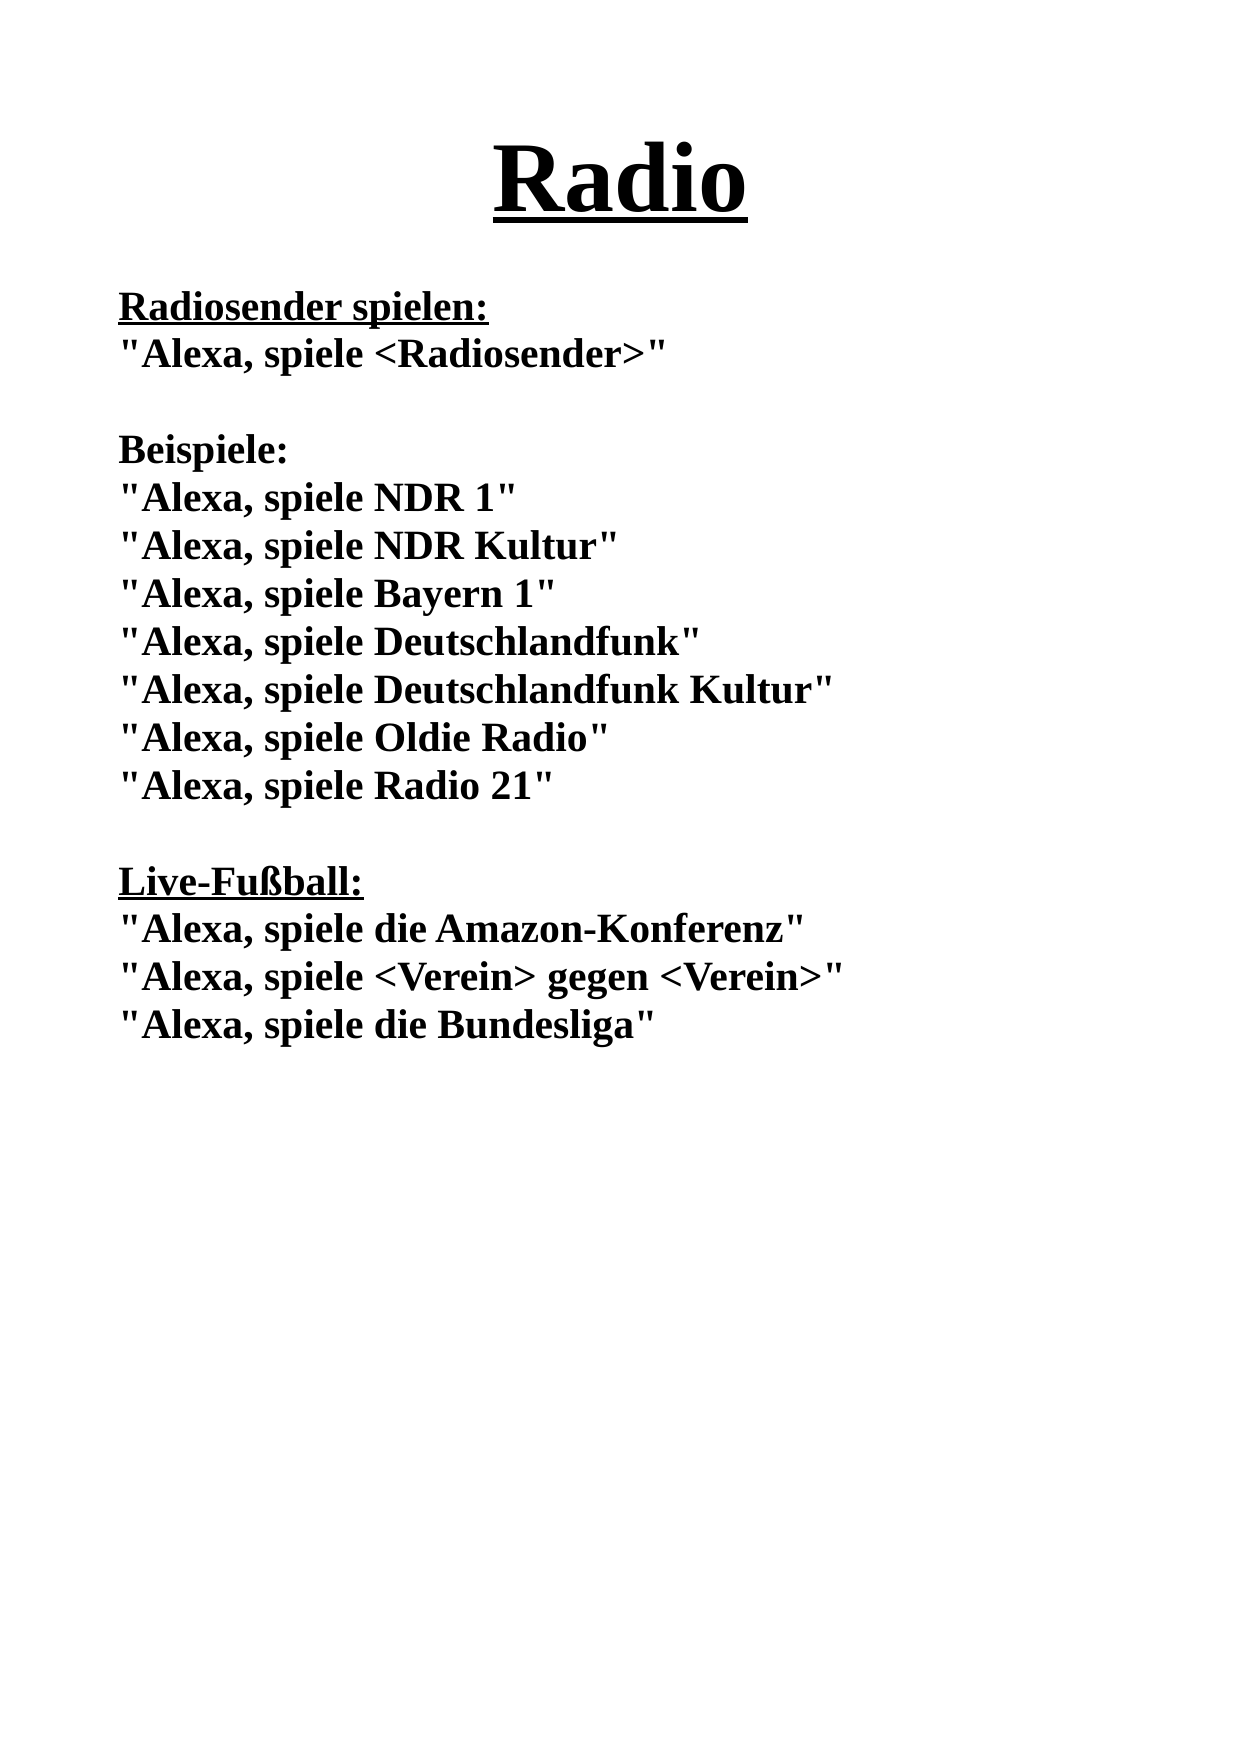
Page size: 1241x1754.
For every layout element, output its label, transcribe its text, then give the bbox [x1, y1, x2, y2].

text "Alexa, spiele Radio 21" [118, 760, 1122, 808]
text "Alexa, spiele <Radiosender>" [118, 329, 1122, 377]
text Beispiele: [118, 425, 1122, 473]
text "Alexa, spiele NDR 1" [118, 473, 1122, 521]
text "Alexa, spiele NDR Kultur" "Alexa, spiele Bayern 1" [118, 521, 1122, 616]
text "Alexa, spiele die Bundesliga" [118, 1000, 1122, 1048]
text "Alexa, spiele Deutschlandfunk" "Alexa, spiele Deutschlandfunk Kultur" [118, 616, 1122, 712]
text "Alexa, spiele Oldie Radio" [118, 712, 1122, 760]
text Live-Fußball: [118, 856, 1122, 904]
text "Alexa, spiele die Amazon-Konferenz" "Alexa, spiele <Verein> gegen <Verein>" [118, 904, 1122, 1000]
text Radio [118, 118, 1122, 233]
text Radiosender spielen: [118, 281, 1122, 329]
